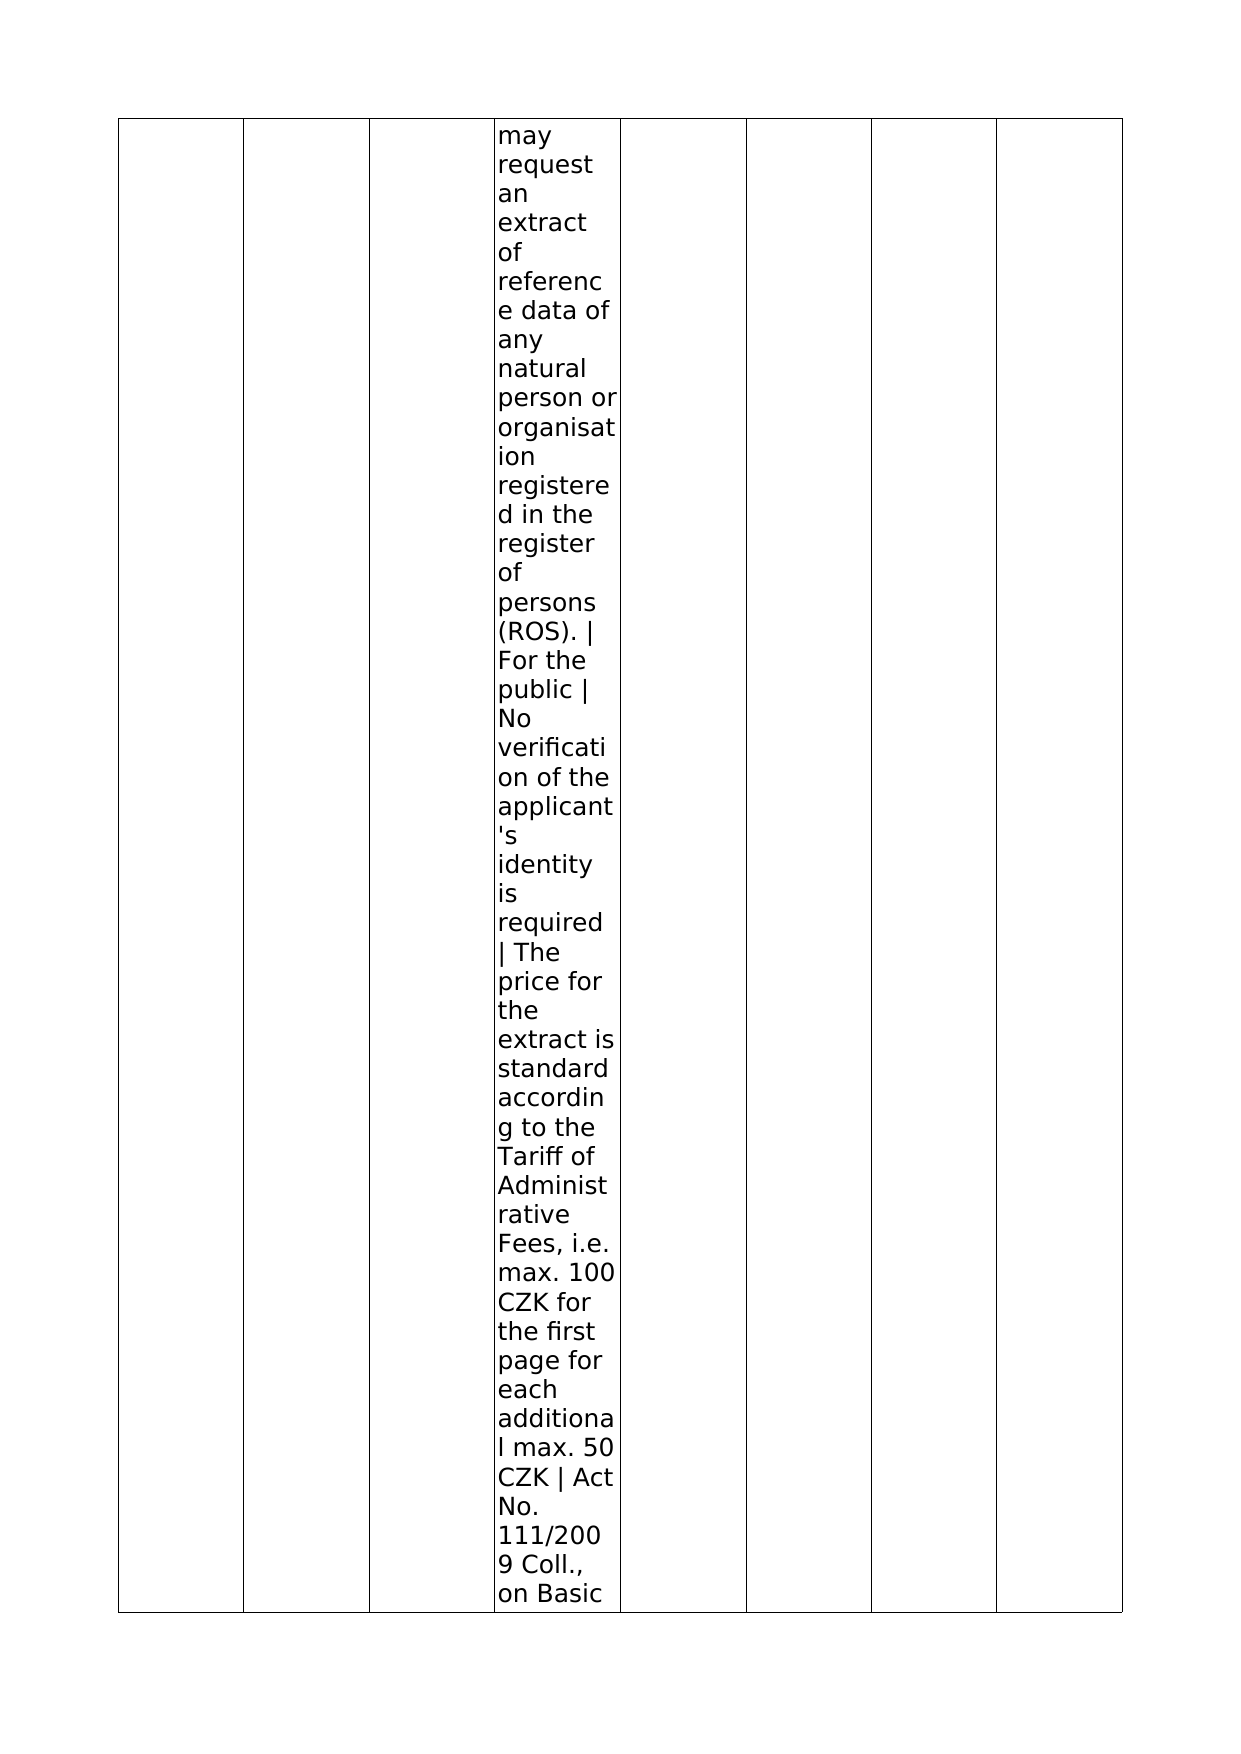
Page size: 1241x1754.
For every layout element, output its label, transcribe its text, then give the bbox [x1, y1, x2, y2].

table_cell [997, 119, 1122, 1612]
table_cell [747, 119, 871, 1612]
table_cell [872, 119, 996, 1612]
table_cell [370, 119, 494, 1612]
table_cell [244, 119, 369, 1612]
table_cell may request an extract of reference data of any natural person or organisation registered in the register of persons (ROS). | For the public | No verification of the applicant's identity is required | The price for the extract is standard according to the Tariff of Administrative Fees, i.e. max. 100 CZK for the first page for each additional max. 50 CZK | Act No. 111/2009 Coll., on Basic [495, 119, 620, 1612]
table_cell [621, 119, 746, 1612]
table_cell [119, 119, 243, 1612]
